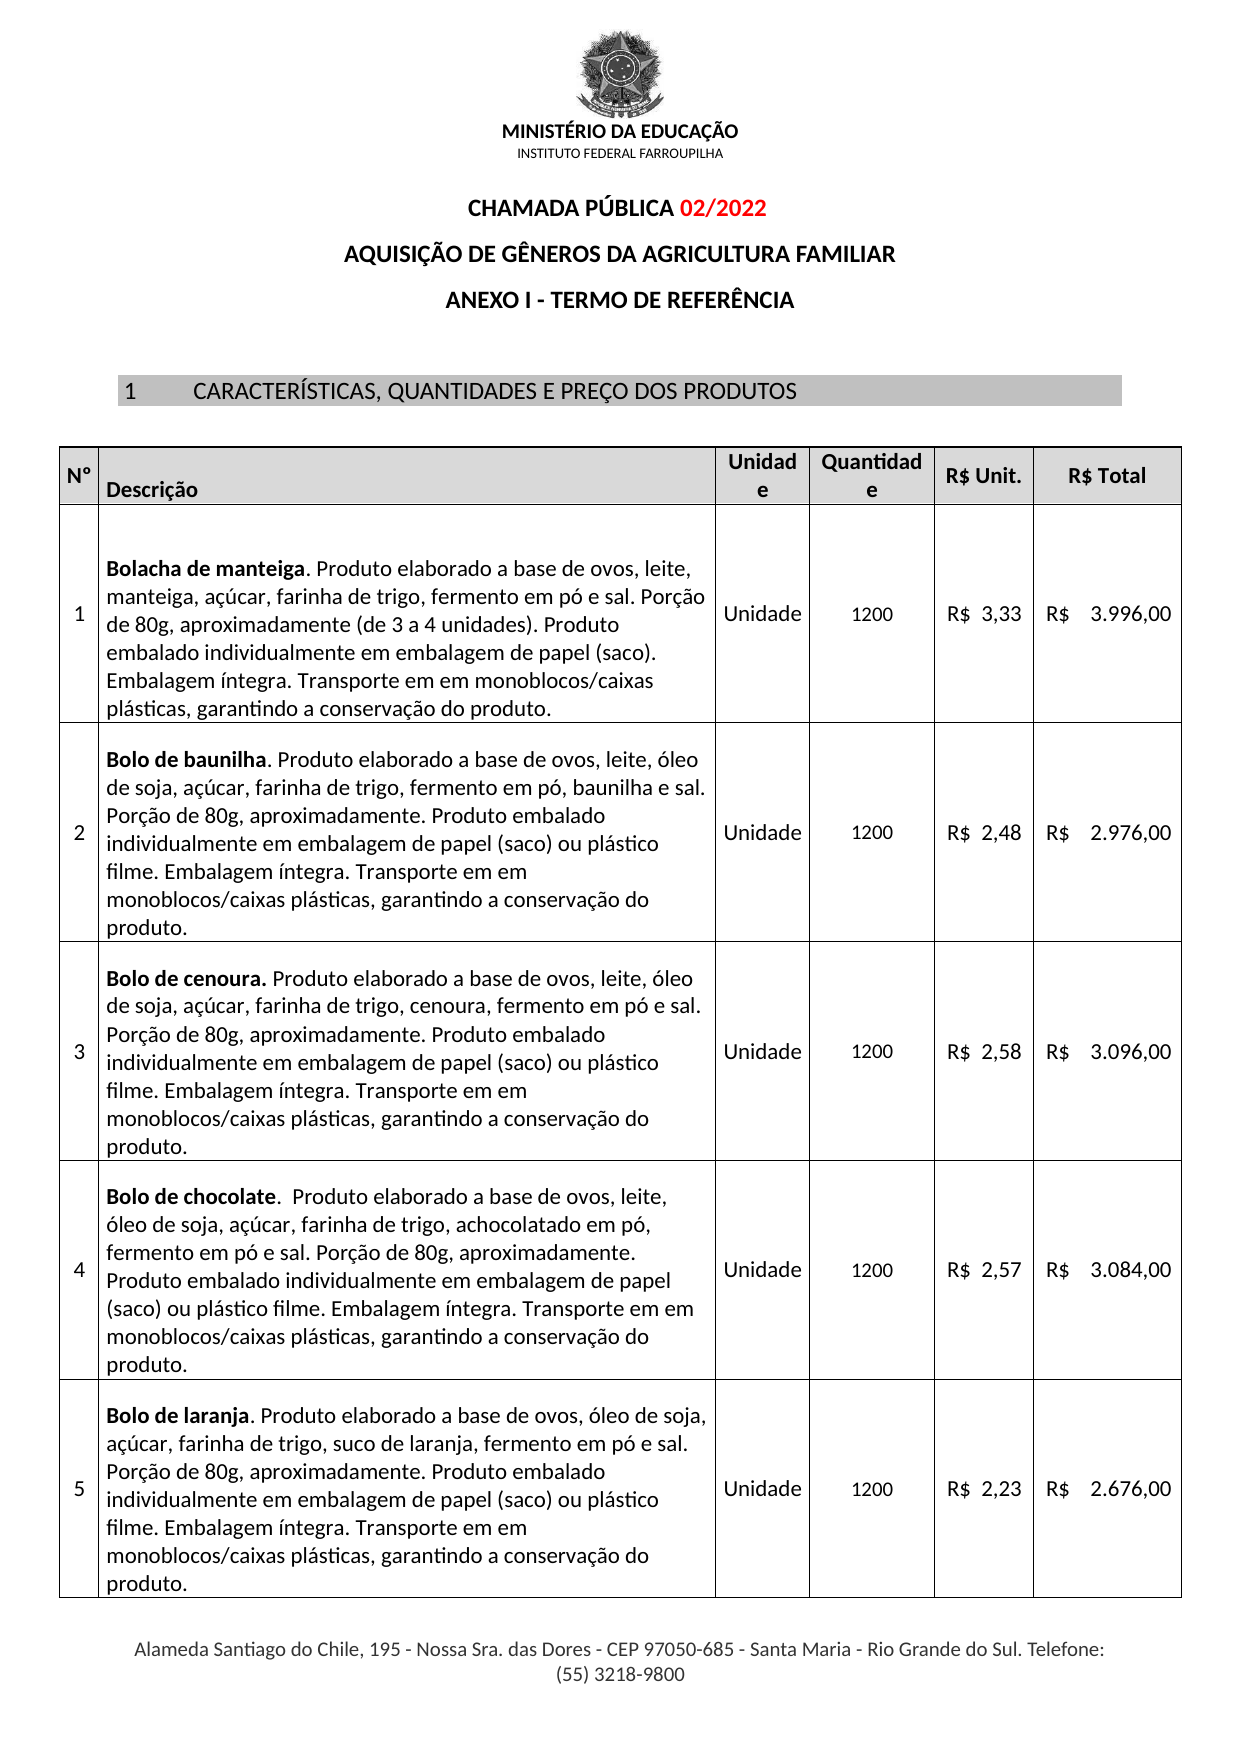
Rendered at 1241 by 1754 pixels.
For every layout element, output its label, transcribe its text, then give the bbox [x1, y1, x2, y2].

table_cell 1200 [810, 723, 934, 941]
table_cell Unidade [716, 505, 809, 722]
table_cell 4 [60, 1161, 98, 1378]
table_cell R$ 2.676,00 [1034, 1380, 1181, 1597]
table_cell R$ 3,33 [935, 505, 1033, 722]
table_cell Bolo de laranja. Produto elaborado a base de ovos, óleo de soja, açúcar, farinha de trigo, suco de laranja, fermento em pó e sal. Porção de 80g, aproximadamente. Produto embalado individualmente em embalagem de papel (saco) ou plástico filme. Embalagem íntegra. Transporte em em monoblocos/caixas plásticas, garantindo a conservação do produto. [99, 1380, 715, 1597]
text ANEXO I - TERMO DE REFERÊNCIA [118, 284, 1122, 314]
table_cell 1200 [810, 942, 934, 1160]
text AQUISIÇÃO DE GÊNEROS DA AGRICULTURA FAMILIAR [118, 238, 1122, 269]
table_header Unidade [716, 448, 809, 503]
table_cell R$ 2,58 [935, 942, 1033, 1160]
table_cell Bolo de chocolate. Produto elaborado a base de ovos, leite, óleo de soja, açúcar, farinha de trigo, achocolatado em pó, fermento em pó e sal. Porção de 80g, aproximadamente. Produto embalado individualmente em embalagem de papel (saco) ou plástico filme. Embalagem íntegra. Transporte em em monoblocos/caixas plásticas, garantindo a conservação do produto. [99, 1161, 715, 1378]
table_cell 1200 [810, 1161, 934, 1378]
table_header Descrição [99, 448, 715, 503]
table_header R$ Unit. [935, 448, 1033, 503]
table_cell 3 [60, 942, 98, 1160]
text CHAMADA PÚBLICA 02/2022 [118, 192, 1122, 223]
table_header R$ Total [1034, 448, 1181, 503]
table_cell 5 [60, 1380, 98, 1597]
table_cell R$ 3.084,00 [1034, 1161, 1181, 1378]
table_cell Unidade [716, 1161, 809, 1378]
table_cell Unidade [716, 1380, 809, 1597]
table_cell R$ 3.096,00 [1034, 942, 1181, 1160]
table_cell Bolacha de manteiga. Produto elaborado a base de ovos, leite, manteiga, açúcar, farinha de trigo, fermento em pó e sal. Porção de 80g, aproximadamente (de 3 a 4 unidades). Produto embalado individualmente em embalagem de papel (saco). Embalagem íntegra. Transporte em em monoblocos/caixas plásticas, garantindo a conservação do produto. [99, 505, 715, 722]
table_cell Bolo de cenoura. Produto elaborado a base de ovos, leite, óleo de soja, açúcar, farinha de trigo, cenoura, fermento em pó e sal. Porção de 80g, aproximadamente. Produto embalado individualmente em embalagem de papel (saco) ou plástico filme. Embalagem íntegra. Transporte em em monoblocos/caixas plásticas, garantindo a conservação do produto. [99, 942, 715, 1160]
table_cell 1 [60, 505, 98, 722]
table_cell Unidade [716, 723, 809, 941]
table_cell Bolo de baunilha. Produto elaborado a base de ovos, leite, óleo de soja, açúcar, farinha de trigo, fermento em pó, baunilha e sal. Porção de 80g, aproximadamente. Produto embalado individualmente em embalagem de papel (saco) ou plástico filme. Embalagem íntegra. Transporte em em monoblocos/caixas plásticas, garantindo a conservação do produto. [99, 723, 715, 941]
table_cell R$ 3.996,00 [1034, 505, 1181, 722]
table_header Quantidade [810, 448, 934, 503]
table_cell R$ 2,23 [935, 1380, 1033, 1597]
table_cell 1200 [810, 505, 934, 722]
table_cell R$ 2,57 [935, 1161, 1033, 1378]
table_cell R$ 2,48 [935, 723, 1033, 941]
table_cell 2 [60, 723, 98, 941]
table_cell 1200 [810, 1380, 934, 1597]
table_cell Unidade [716, 942, 809, 1160]
list CARACTERÍSTICAS, QUANTIDADES E PREÇO DOS PRODUTOS [118, 375, 1122, 406]
table_header Nº [60, 448, 98, 503]
table_cell R$ 2.976,00 [1034, 723, 1181, 941]
